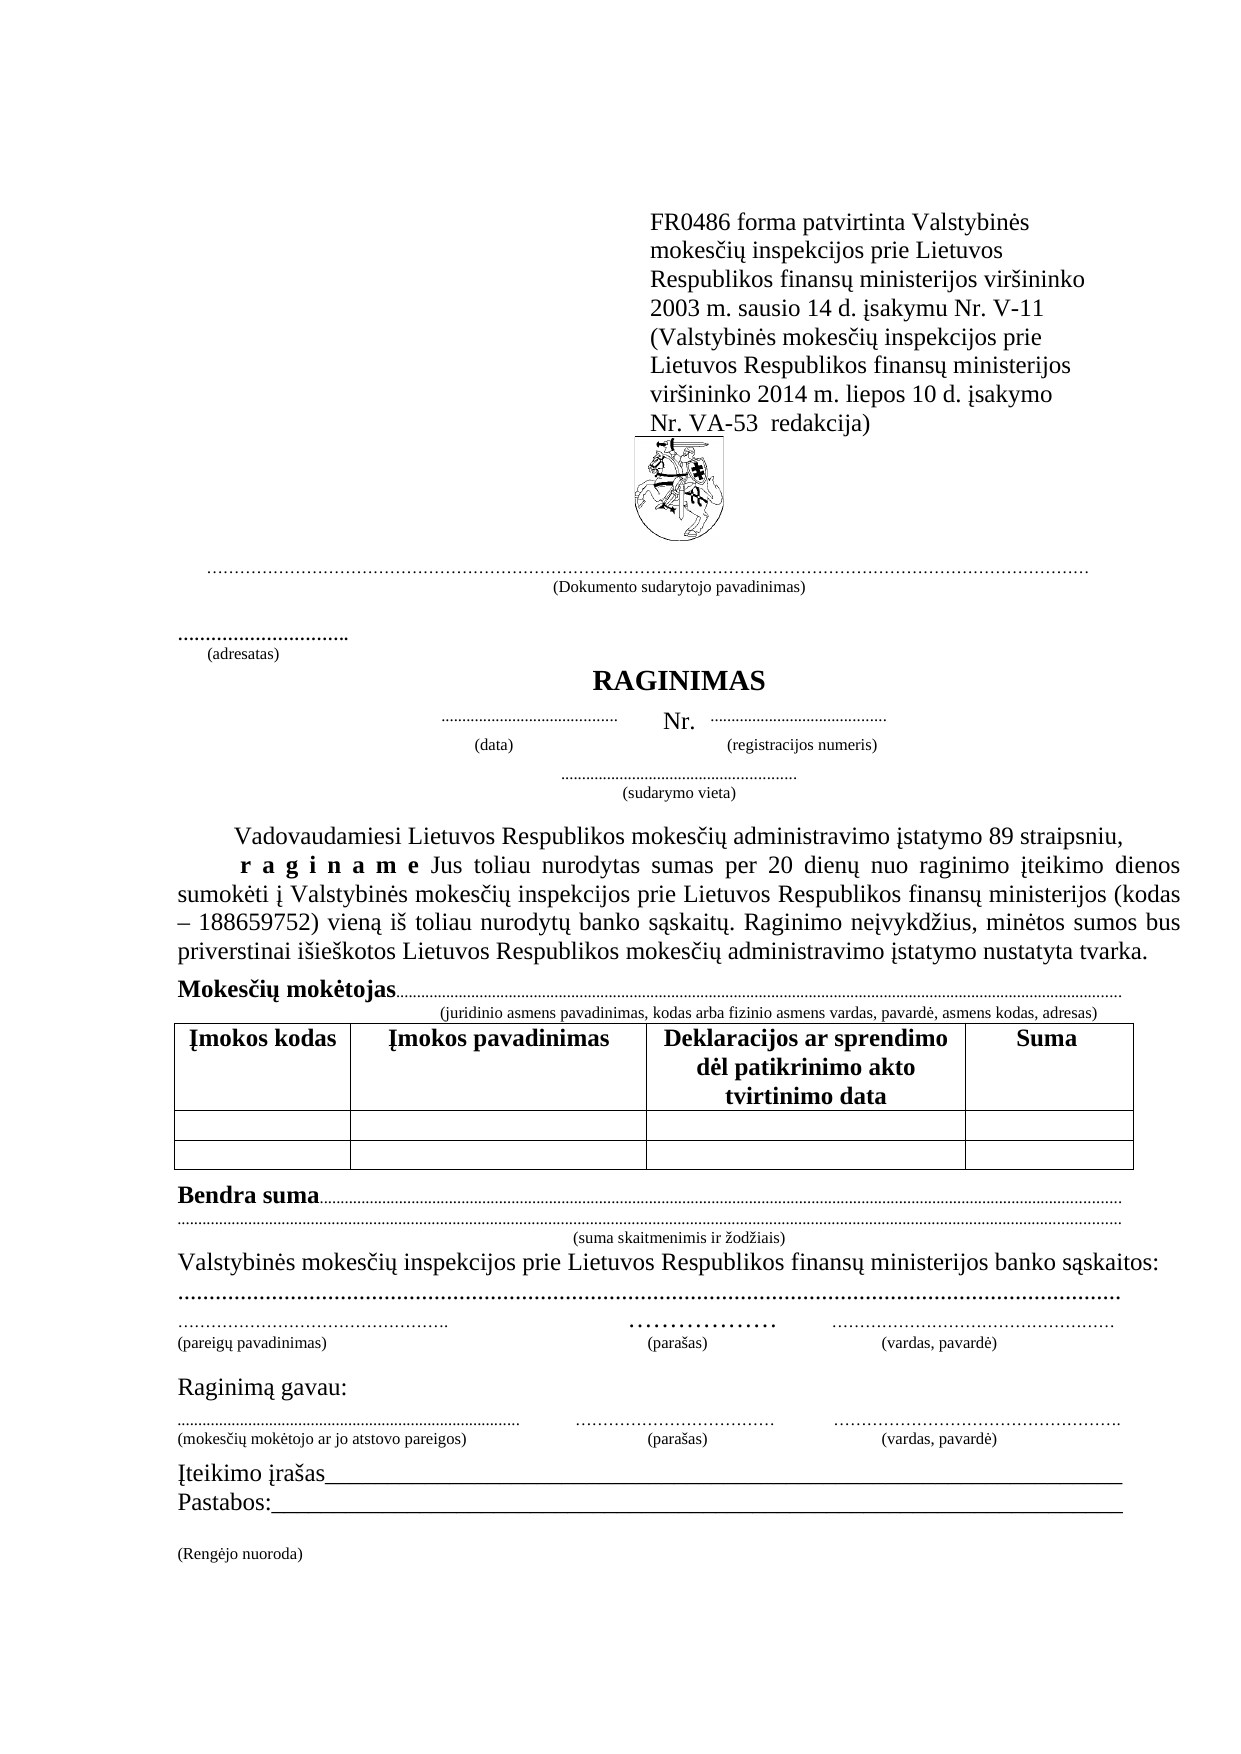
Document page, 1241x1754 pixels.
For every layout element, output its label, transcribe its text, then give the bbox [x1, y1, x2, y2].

text RAGINIMAS [177, 663, 1181, 697]
text 2003 m. sausio 14 d. įsakymu Nr. V-11 [177, 293, 1181, 322]
text (mokesčių mokėtojo ar jo atstovo pareigos) (parašas) (vardas, pavardė) [177, 1429, 1181, 1448]
text Lietuvos Respublikos finansų ministerijos [177, 350, 1181, 379]
text Pastabos: [177, 1487, 1181, 1515]
text FR0486 forma patvirtinta Valstybinės [177, 207, 1181, 235]
table_header Suma [966, 1024, 1133, 1110]
text mokesčių inspekcijos prie Lietuvos [177, 235, 1181, 264]
table_header [710, 706, 917, 735]
text Mokesčių mokėtojas [177, 974, 1181, 1003]
text r a g i n a m e Jus toliau nurodytas sumas per 20 dienų nuo raginimo įteikimo dienos sumokėti į Valstybinės mokesčių inspekcijos prie Lietuvos Respublikos finansų ministerijos (kodas – 188659752) vieną iš toliau nurodytų banko sąskaitų. Raginimo neįvykdžius, minėtos sumos bus priverstinai išieškotos Lietuvos Respublikos mokesčių administravimo įstatymo nustatyta tvarka. [177, 850, 1181, 965]
table_cell [175, 1111, 350, 1139]
text Vadovaudamiesi Lietuvos Respublikos mokesčių administravimo įstatymo 89 straipsniu, [177, 821, 1181, 850]
table_cell [175, 1141, 350, 1169]
text …………………………. [177, 625, 1181, 644]
text viršininko 2014 m. liepos 10 d. įsakymo [177, 379, 1181, 408]
text Raginimą gavau: [177, 1372, 1181, 1400]
table_cell [441, 764, 917, 783]
text …………………………………………. ……………… …………………………………………… [177, 1304, 1181, 1333]
text Valstybinės mokesčių inspekcijos prie Lietuvos Respublikos finansų ministerijos banko sąskaitos: [177, 1247, 1181, 1276]
table_cell (registracijos numeris) [710, 735, 917, 764]
table_header Įmokos kodas [175, 1024, 350, 1110]
text Bendra suma [177, 1180, 1181, 1209]
table_cell (data) [441, 735, 648, 764]
text (pareigų pavadinimas) (parašas) (vardas, pavardė) [177, 1333, 1181, 1352]
table_header [441, 706, 648, 735]
table_header Nr. [648, 706, 710, 735]
text (juridinio asmens pavadinimas, kodas arba fizinio asmens vardas, pavardė, asmens kodas, adresas) [177, 1003, 1181, 1022]
text (Rengėjo nuoroda) [177, 1544, 1181, 1563]
table_cell [647, 1141, 965, 1169]
text (Valstybinės mokesčių inspekcijos prie [177, 322, 1181, 350]
text (adresatas) [177, 644, 1181, 663]
text ……………………………… ……………………………………………. [177, 1410, 1181, 1429]
table_cell [966, 1111, 1133, 1139]
table_header Deklaracijos ar sprendimo dėl patikrinimo akto tvirtinimo data [647, 1024, 965, 1110]
text Įteikimo įrašas [177, 1458, 1181, 1487]
table_cell [647, 1111, 965, 1139]
text …………………………………………………………………………………………………………………………………………… [177, 550, 1181, 577]
table_cell [351, 1141, 646, 1169]
text ....................................................................................................................................................... [177, 1276, 1181, 1304]
text Respublikos finansų ministerijos viršininko [177, 264, 1181, 293]
text (Dokumento sudarytojo pavadinimas) [177, 577, 1181, 596]
text Nr. VA-53 redakcija) [177, 408, 1181, 437]
table_cell [648, 735, 710, 764]
text (suma skaitmenimis ir žodžiais) [177, 1228, 1181, 1247]
table_header Įmokos pavadinimas [351, 1024, 646, 1110]
table_cell (sudarymo vieta) [441, 783, 917, 802]
table_cell [351, 1111, 646, 1139]
table_cell [966, 1141, 1133, 1169]
